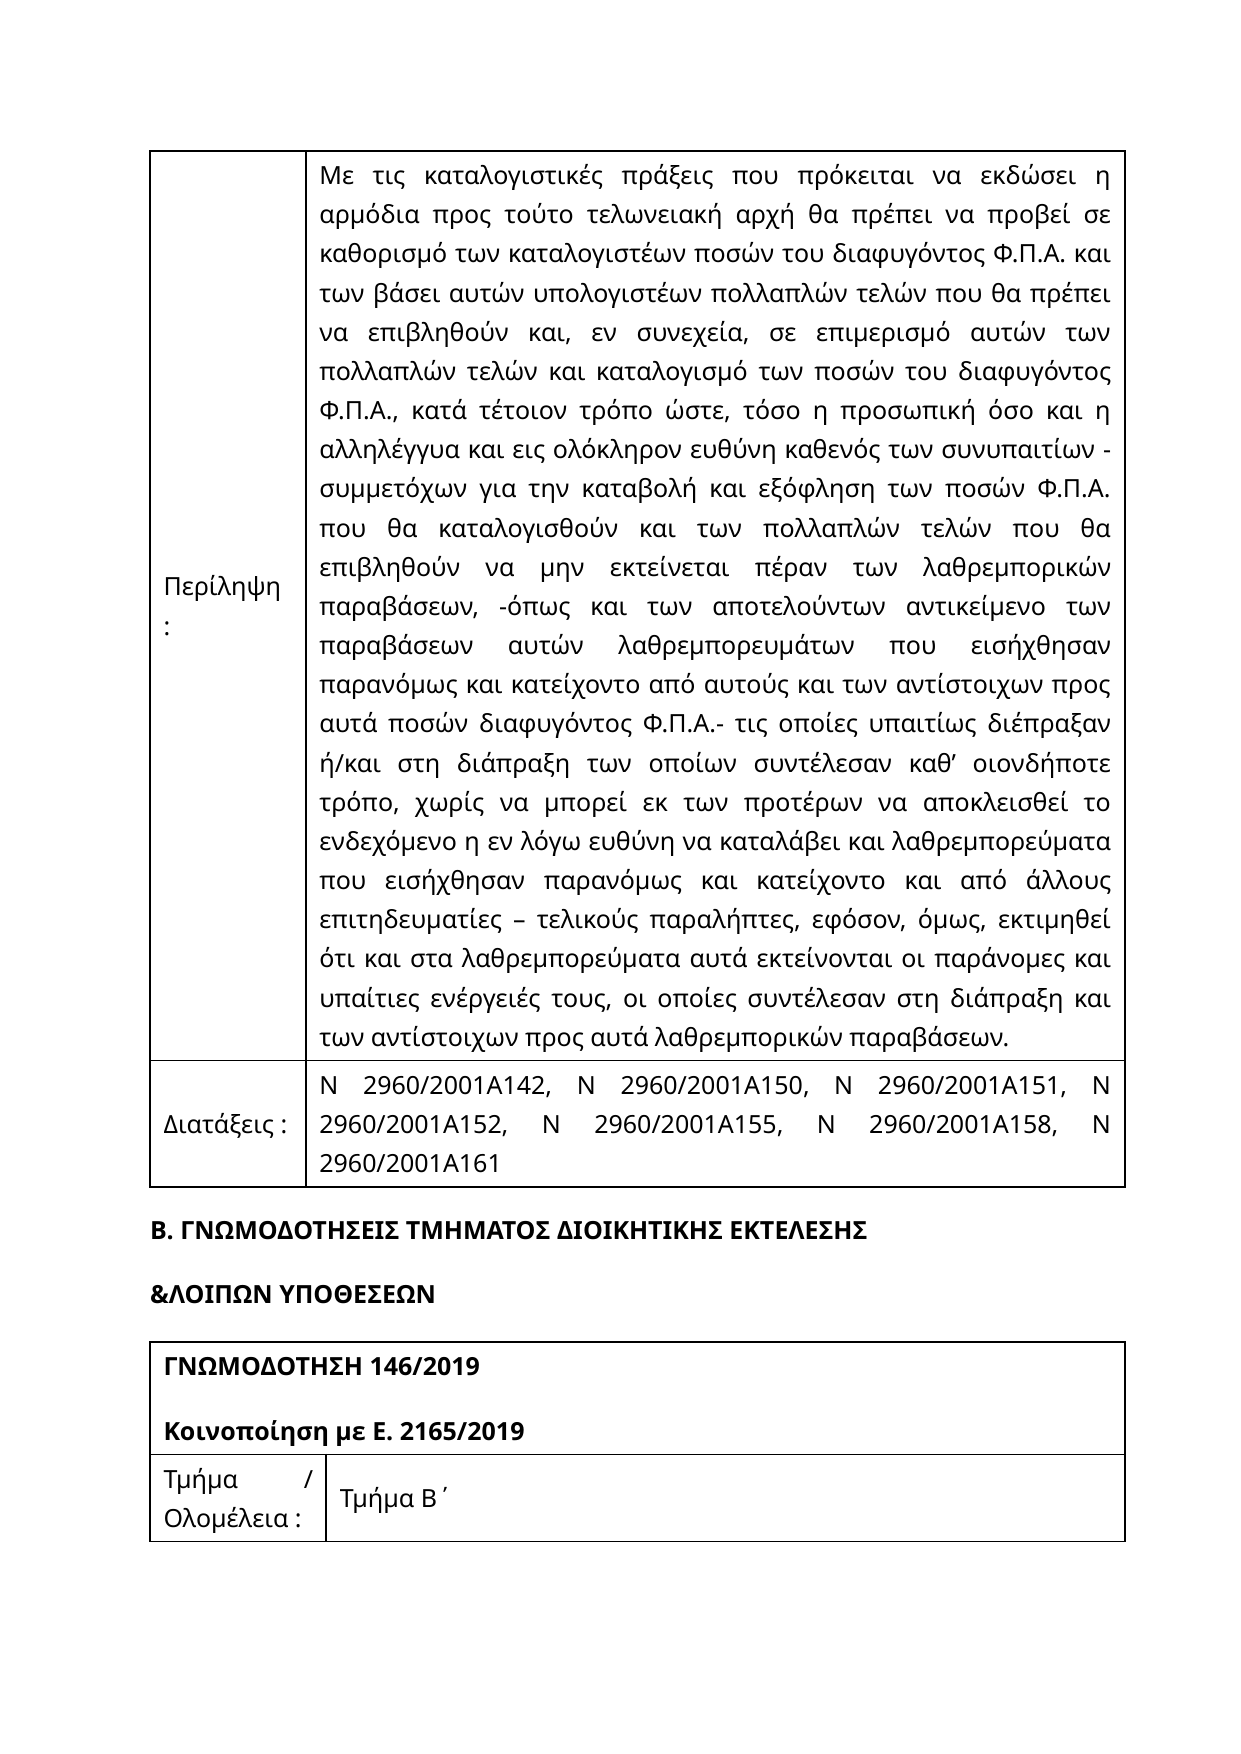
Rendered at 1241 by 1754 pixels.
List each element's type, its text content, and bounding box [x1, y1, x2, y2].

table_cell Διατάξεις : [151, 1061, 305, 1186]
text Β. ΓΝΩΜΟΔΟΤΗΣΕΙΣ ΤΜΗΜΑΤΟΣ ΔΙΟΙΚΗΤΙΚΗΣ ΕΚΤΕΛΕΣΗΣ [150, 1213, 1090, 1247]
table_cell Τμήμα / Ολομέλεια : [151, 1455, 325, 1541]
table_cell Ν 2960/2001Α142, Ν 2960/2001Α150, Ν 2960/2001Α151, Ν 2960/2001Α152, Ν 2960/2001Α155, Ν 2960/2001Α158, Ν 2960/2001Α161 [307, 1061, 1124, 1186]
text &ΛΟΙΠΩΝ ΥΠΟΘΕΣΕΩΝ [150, 1277, 1090, 1311]
table_cell Περίληψη : [151, 152, 305, 1060]
table_cell Τμήμα Β΄ [327, 1455, 1124, 1541]
table_cell Με τις καταλογιστικές πράξεις που πρόκειται να εκδώσει η αρμόδια προς τούτο τελωνειακή αρχή θα πρέπει να προβεί σε καθορισμό των καταλογιστέων ποσών του διαφυγόντος Φ.Π.Α. και των βάσει αυτών υπολογιστέων πολλαπλών τελών που θα πρέπει να επιβληθούν και, εν συνεχεία, σε επιμερισμό αυτών των πολλαπλών τελών και καταλογισμό των ποσών του διαφυγόντος Φ.Π.Α., κατά τέτοιον τρόπο ώστε, τόσο η προσωπική όσο και η αλληλέγγυα και εις ολόκληρον ευθύνη καθενός των συνυπαιτίων - συμμετόχων για την καταβολή και εξόφληση των ποσών Φ.Π.Α. που θα καταλογισθούν και των πολλαπλών τελών που θα επιβληθούν να μην εκτείνεται πέραν των λαθρεμπορικών παραβάσεων, -όπως και των αποτελούντων αντικείμενο των παραβάσεων αυτών λαθρεμπορευμάτων που εισήχθησαν παρανόμως και κατείχοντο από αυτούς και των αντίστοιχων προς αυτά ποσών διαφυγόντος Φ.Π.Α.- τις οποίες υπαιτίως διέπραξαν ή/και στη διάπραξη των οποίων συντέλεσαν καθ’ οιονδήποτε τρόπο, χωρίς να μπορεί εκ των προτέρων να αποκλεισθεί το ενδεχόμενο η εν λόγω ευθύνη να καταλάβει και λαθρεμπορεύματα που εισήχθησαν παρανόμως και κατείχοντο και από άλλους επιτηδευματίες – τελικούς παραλήπτες, εφόσον, όμως, εκτιμηθεί ότι και στα λαθρεμπορεύματα αυτά εκτείνονται οι παράνομες και υπαίτιες ενέργειές τους, οι οποίες συντέλεσαν στη διάπραξη και των αντίστοιχων προς αυτά λαθρεμπορικών παραβάσεων. [307, 152, 1124, 1060]
table_header ΓΝΩΜΟΔΟΤΗΣΗ 146/2019 Κοινοποίηση με Ε. 2165/2019 [151, 1343, 1124, 1453]
